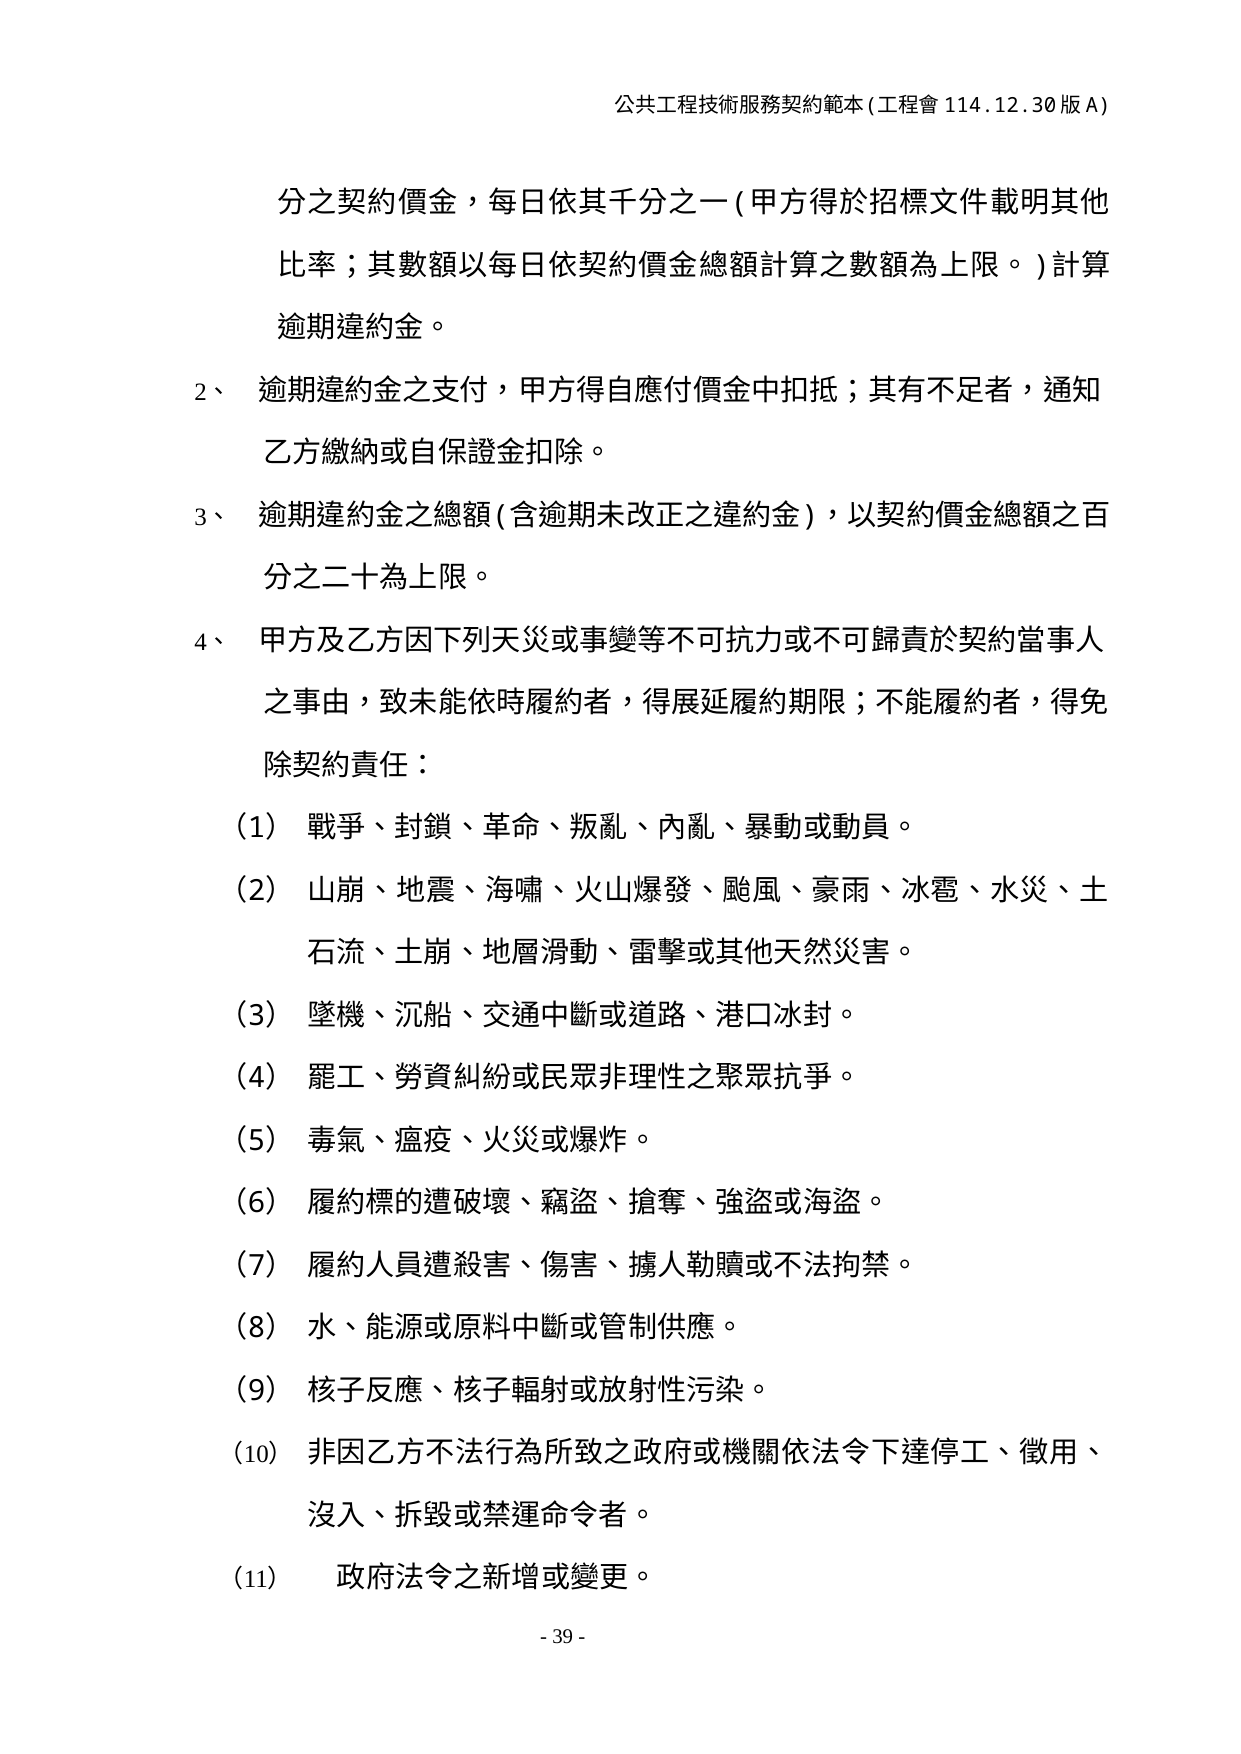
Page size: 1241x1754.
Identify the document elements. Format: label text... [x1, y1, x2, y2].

list 水、能源或原料中斷或管制供應。 [218, 1283, 1110, 1346]
list 非因乙方不法行為所致之政府或機關依法令下達停工、徵用、沒入、拆毀或禁運命令者。 [218, 1408, 1110, 1533]
list 逾期違約金之支付，甲方得自應付價金中扣抵；其有不足者，通知乙方繳納或自保證金扣除。 [194, 346, 1110, 471]
list 逾期違約金之總額(含逾期未改正之違約金)，以契約價金總額之百分之二十為上限。 [194, 471, 1110, 596]
text 分之契約價金，每日依其千分之一(甲方得於招標文件載明其他比率；其數額以每日依契約價金總額計算之數額為上限。)計算逾期違約金。 [248, 158, 1110, 346]
list 毒氣、瘟疫、火災或爆炸。 [218, 1096, 1110, 1158]
list 山崩、地震、海嘯、火山爆發、颱風、豪雨、冰雹、水災、土石流、土崩、地層滑動、雷擊或其他天然災害。 [218, 846, 1110, 971]
list 甲方及乙方因下列天災或事變等不可抗力或不可歸責於契約當事人之事由，致未能依時履約者，得展延履約期限；不能履約者，得免除契約責任： [194, 596, 1110, 783]
list 履約標的遭破壞、竊盜、搶奪、強盜或海盜。 [218, 1158, 1110, 1221]
list 核子反應、核子輻射或放射性污染。 [218, 1346, 1110, 1408]
list 墜機、沉船、交通中斷或道路、港口冰封。 [218, 971, 1110, 1033]
list 政府法令之新增或變更。 [218, 1533, 1110, 1596]
list 罷工、勞資糾紛或民眾非理性之聚眾抗爭。 [218, 1033, 1110, 1096]
list 戰爭、封鎖、革命、叛亂、內亂、暴動或動員。 [218, 783, 1110, 846]
list 履約人員遭殺害、傷害、擄人勒贖或不法拘禁。 [218, 1221, 1110, 1283]
